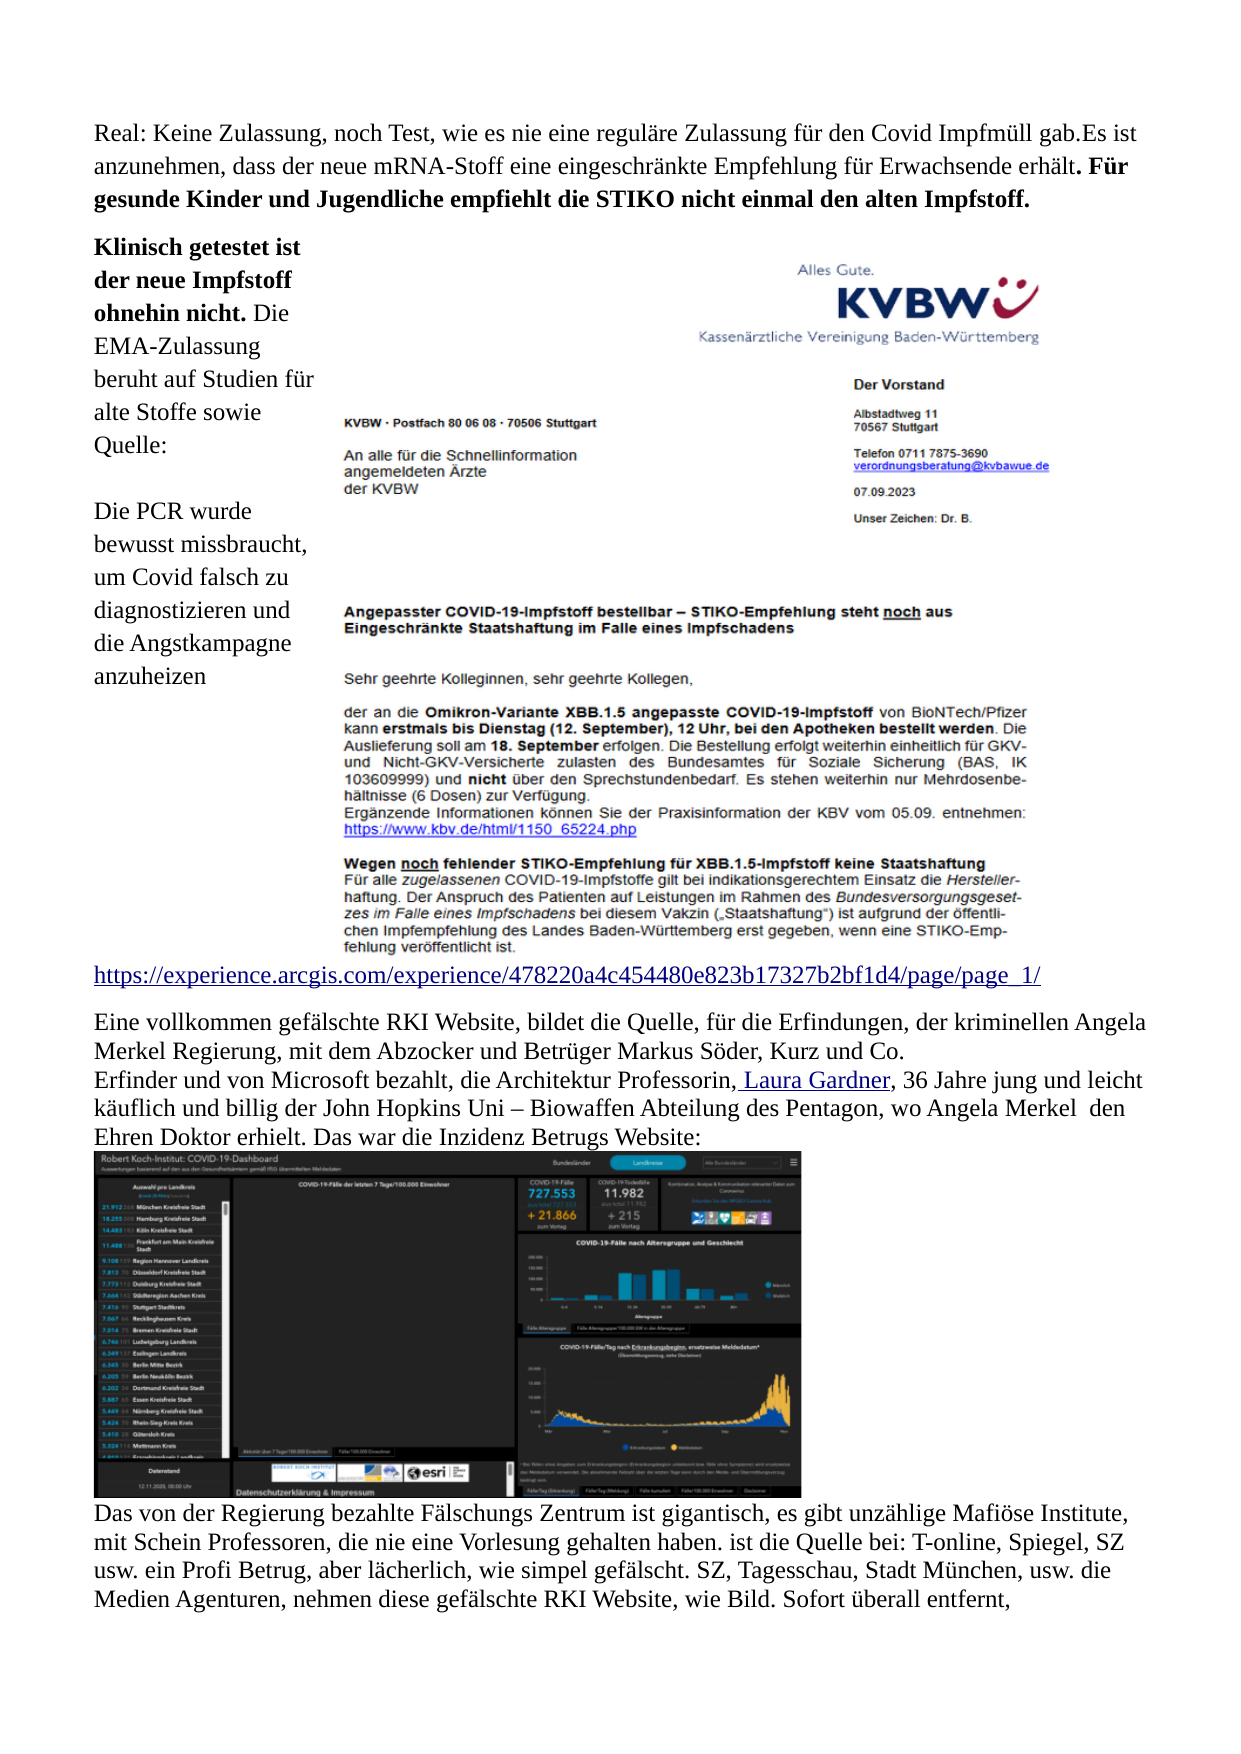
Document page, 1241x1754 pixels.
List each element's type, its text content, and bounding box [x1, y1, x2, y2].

text Eine vollkommen gefälschte RKI Website, bildet die Quelle, für die Erfindungen, der kriminellen Angela Merkel Regierung, mit dem Abzocker und Betrüger Markus Söder, Kurz und Co. [94, 1007, 1152, 1065]
text Klinisch getestet ist der neue Impfstoff ohnehin nicht. Die EMA-Zulassung beruht auf Studien für alte Stoffe sowie Quelle: Die PCR wurde bewusst missbraucht, um Covid falsch zu diagnostizieren und die Angstkampagne anzuheizen https://experience.arcgis.com/experience/478220a4c454480e823b17327b2bf1d4/page/page_1/ [94, 232, 1152, 988]
picture [93, 1151, 802, 1498]
text Erfinder und von Microsoft bezahlt, die Architektur Professorin, Laura Gardner, 36 Jahre jung und leicht käuflich und billig der John Hopkins Uni – Biowaffen Abteilung des Pentagon, wo Angela Merkel den Ehren Doktor erhielt. Das war die Inzidenz Betrugs Website: Das von der Regierung bezahlte Fälschungs Zentrum ist gigantisch, es gibt unzählige Mafiöse Institute, mit Schein Professoren, die nie eine Vorlesung gehalten haben. ist die Quelle bei: T-online, Spiegel, SZ usw. ein Profi Betrug, aber lächerlich, wie simpel gefälscht. SZ, Tagesschau, Stadt München, usw. die Medien Agenturen, nehmen diese gefälschte RKI Website, wie Bild. Sofort überall entfernt, [94, 1065, 1152, 1613]
picture [318, 231, 1063, 960]
text Real: Keine Zulassung, noch Test, wie es nie eine reguläre Zulassung für den Covid Impfmüll gab.Es ist anzunehmen, dass der neue mRNA-Stoff eine eingeschränkte Empfehlung für Erwachsende erhält. Für gesunde Kinder und Jugendliche empfiehlt die STIKO nicht einmal den alten Impfstoff. [94, 118, 1152, 213]
